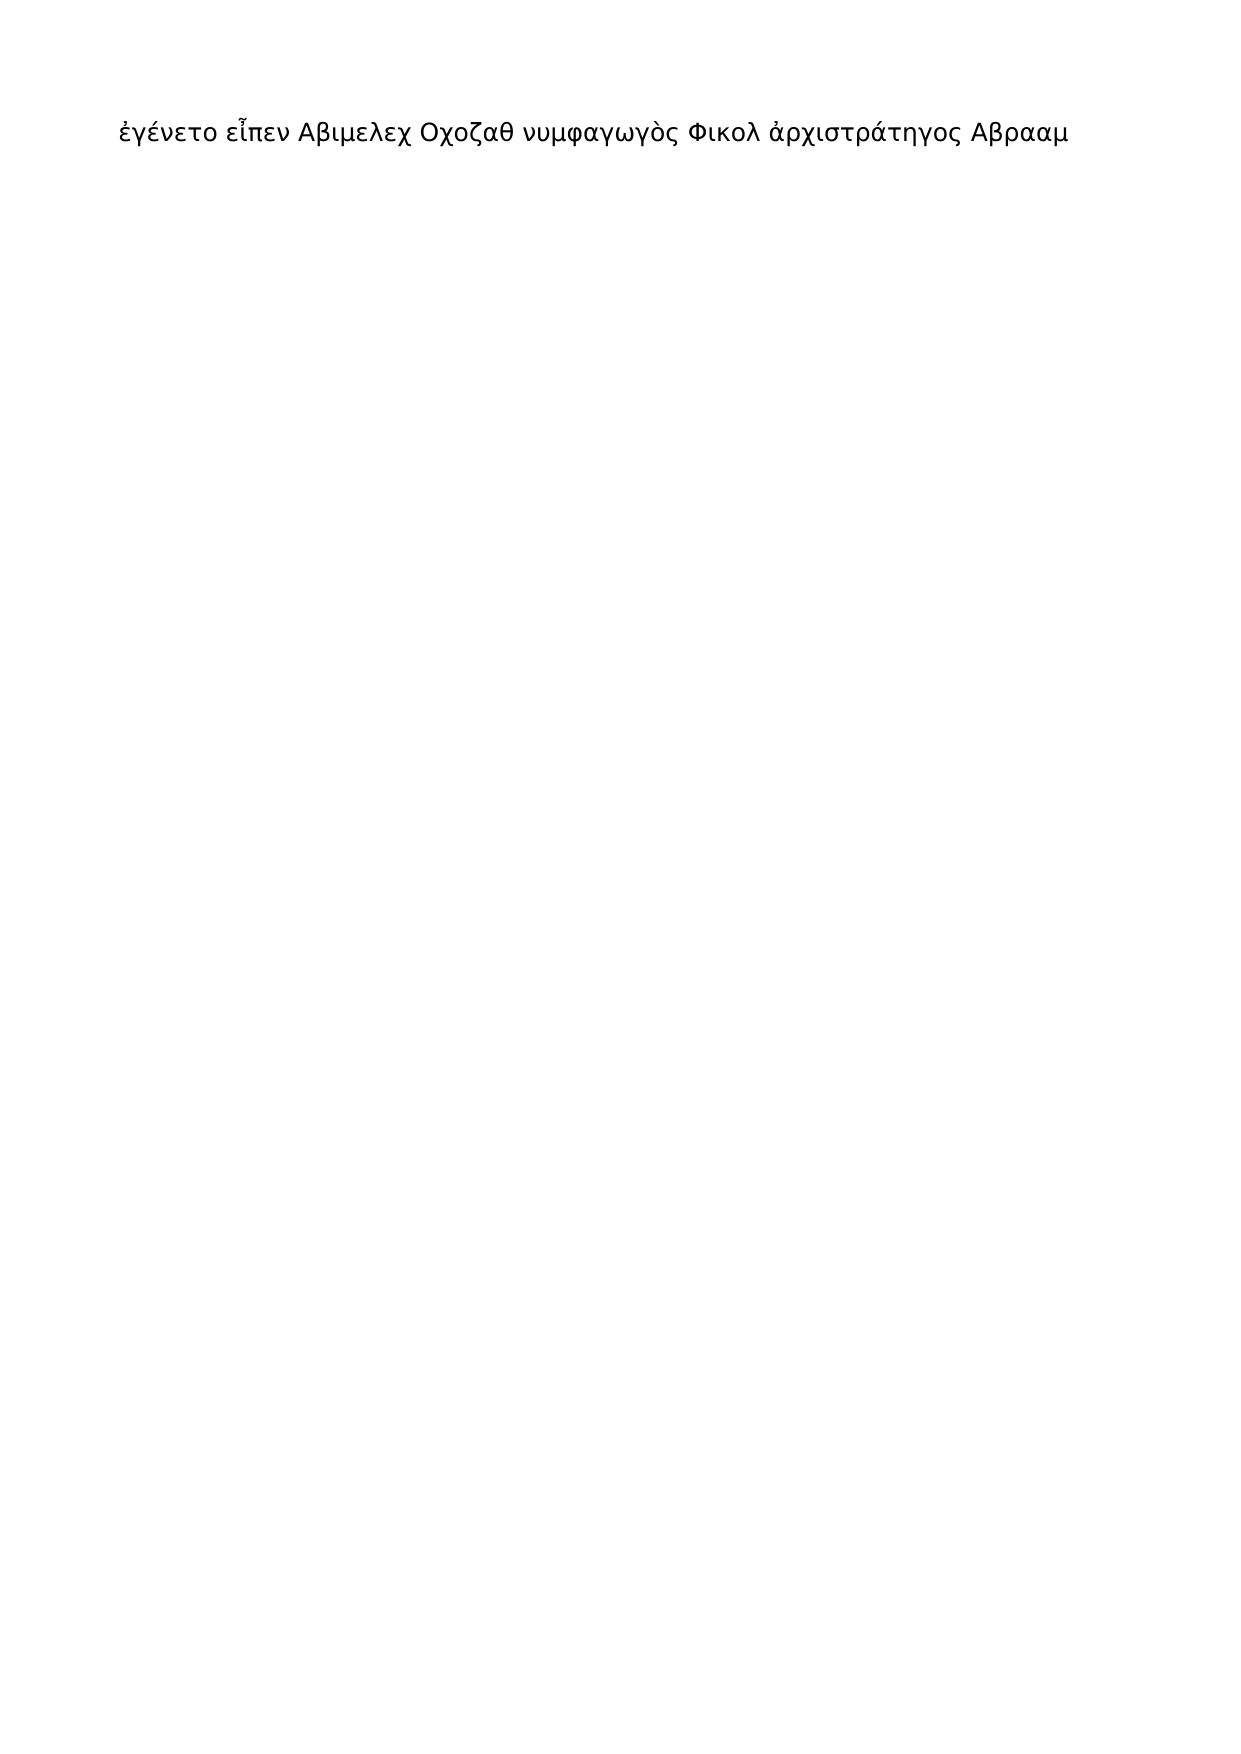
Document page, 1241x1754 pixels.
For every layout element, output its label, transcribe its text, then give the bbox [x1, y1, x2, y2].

text ἐγένετο εἶπεν Αβιμελεχ Οχοζαθ νυμφαγωγὸς Φικολ ἀρχιστράτηγος Αβρααμ [118, 118, 1122, 147]
